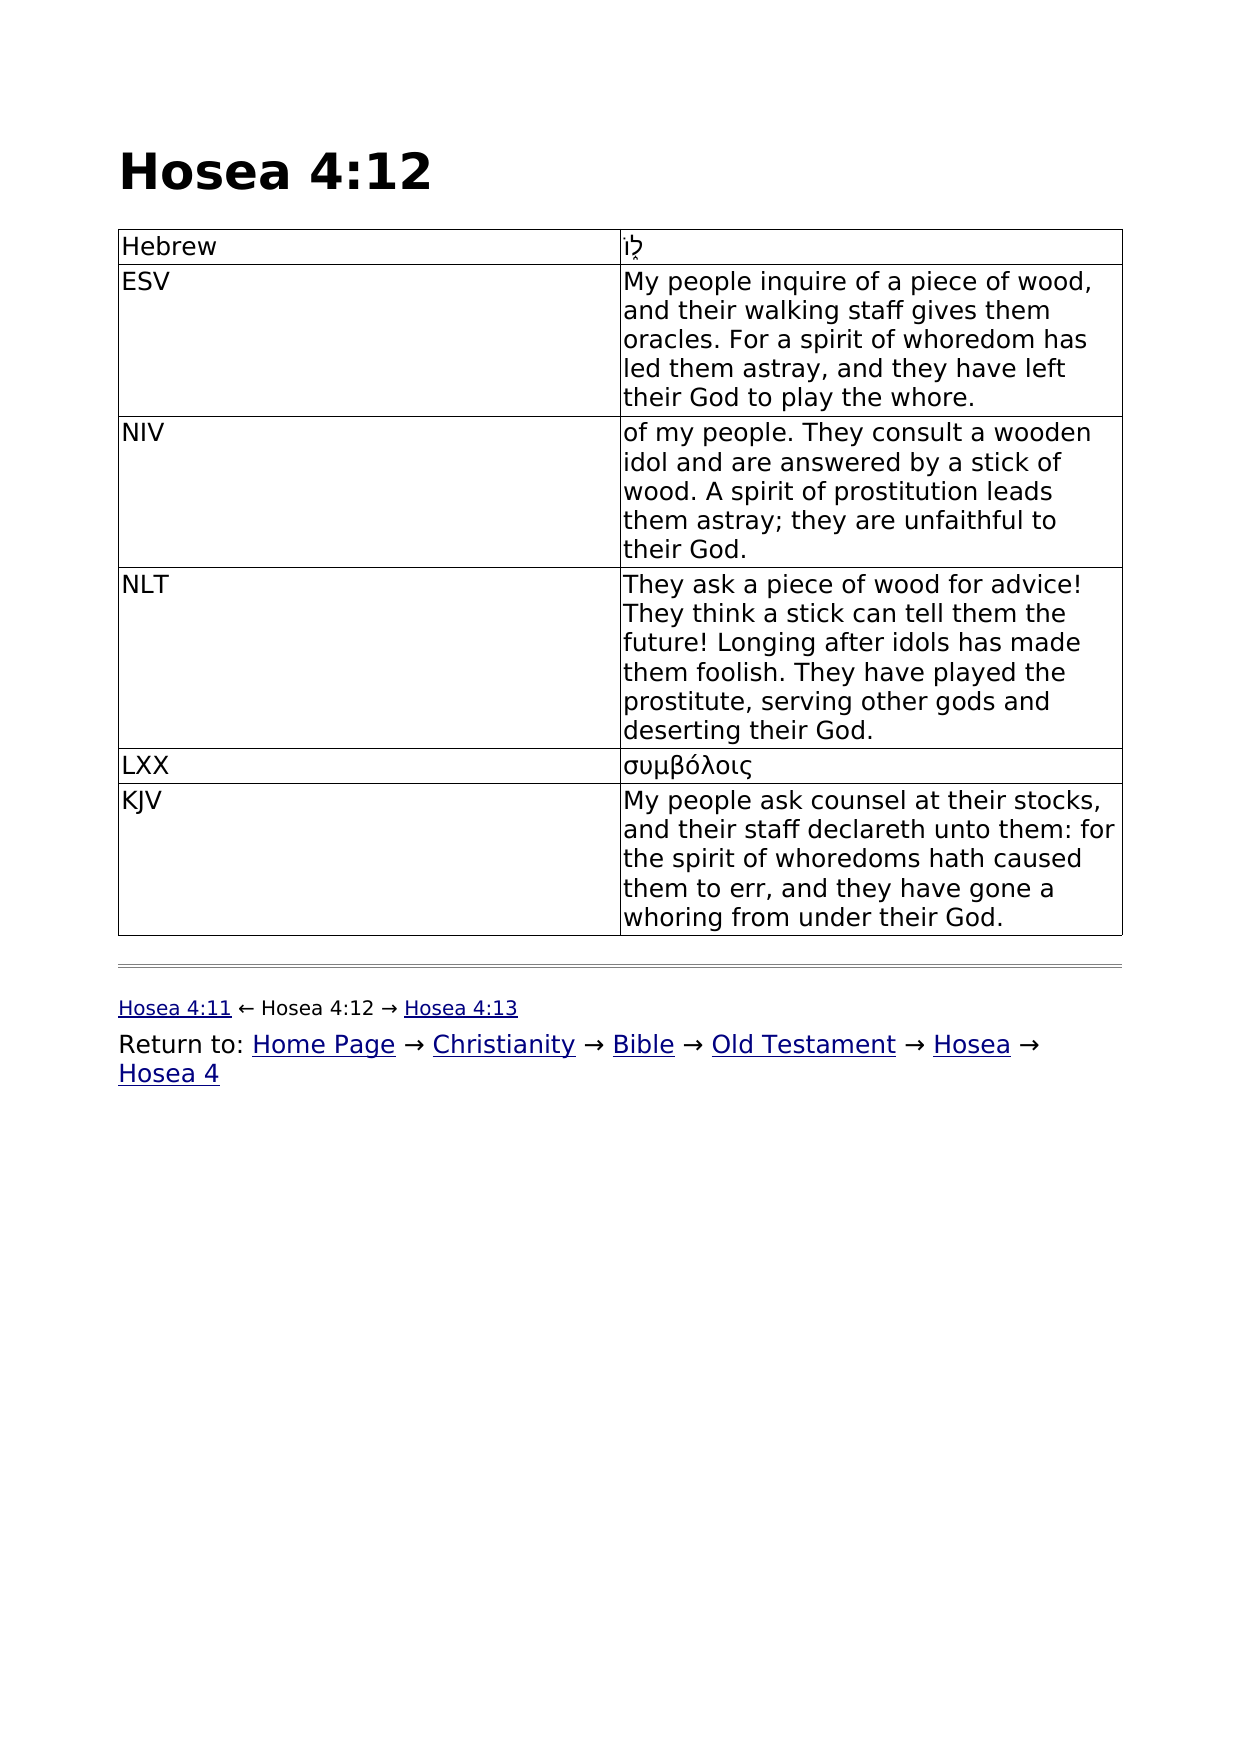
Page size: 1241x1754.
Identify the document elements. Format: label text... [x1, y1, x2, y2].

table_cell My people ask counsel at their stocks, and their staff declareth unto them: for the spirit of whoredoms hath caused them to err, and they have gone a whoring from under their God. [621, 784, 1122, 935]
table_header ל֑וֹ [621, 230, 1122, 264]
table_cell συμβόλοις [621, 749, 1122, 783]
text Hosea 4:11 ← Hosea 4:12 → Hosea 4:13 [118, 996, 1122, 1030]
table_header Hebrew [119, 230, 620, 264]
table_cell NLT [119, 568, 620, 748]
table_cell LXX [119, 749, 620, 783]
table_cell KJV [119, 784, 620, 935]
table_cell NIV [119, 417, 620, 567]
subtitle Hosea 4:12 [118, 143, 1122, 201]
table_cell My people inquire of a piece of wood, and their walking staff gives them oracles. For a spirit of whoredom has led them astray, and they have left their God to play the whore. [621, 265, 1122, 416]
text Return to: Home Page → Christianity → Bible → Old Testament → Hosea → Hosea 4 [118, 1030, 1122, 1089]
table_cell of my people. They consult a wooden idol and are answered by a stick of wood. A spirit of prostitution leads them astray; they are unfaithful to their God. [621, 417, 1122, 567]
table_cell They ask a piece of wood for advice! They think a stick can tell them the future! Longing after idols has made them foolish. They have played the prostitute, serving other gods and deserting their God. [621, 568, 1122, 748]
table_cell ESV [119, 265, 620, 416]
